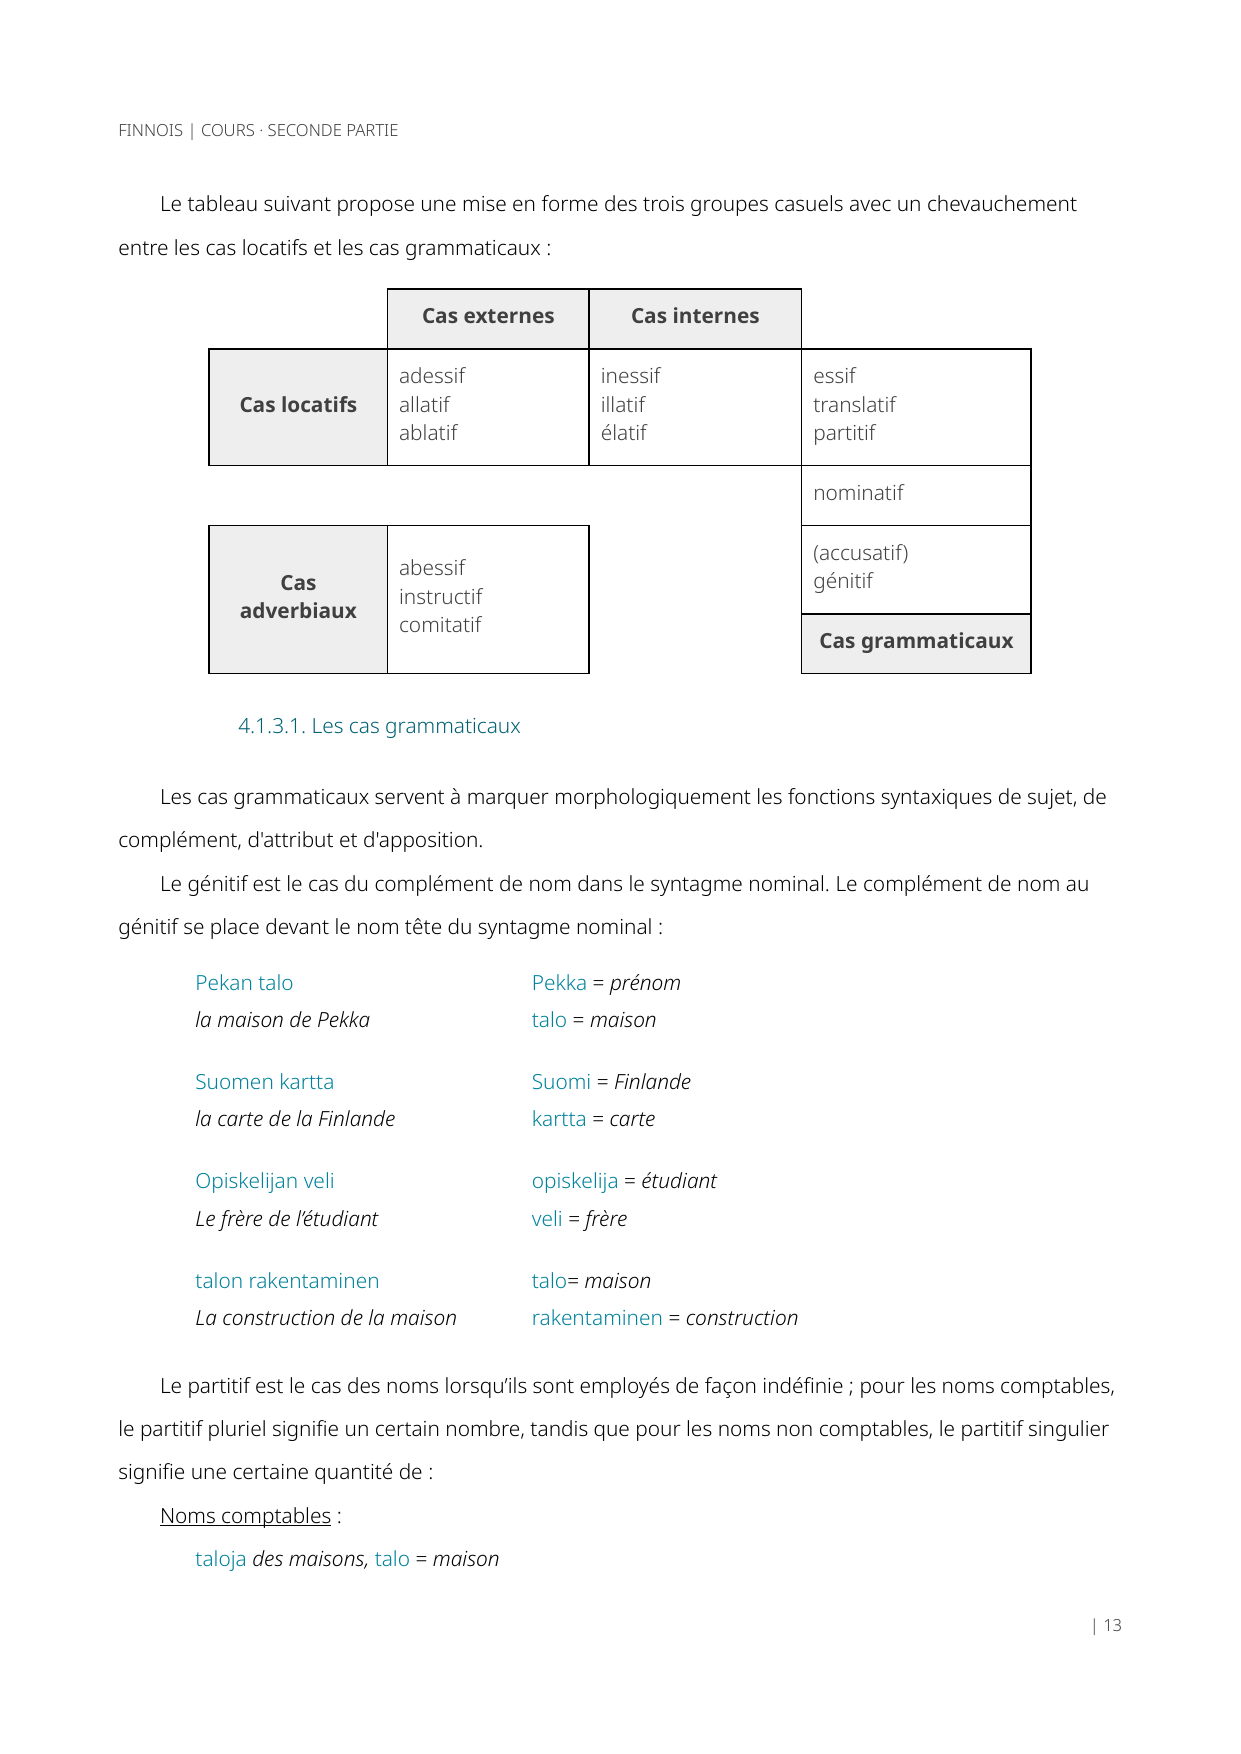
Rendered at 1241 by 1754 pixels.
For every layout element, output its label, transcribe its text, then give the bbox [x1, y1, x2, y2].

table_cell adessif allatif ablatif [388, 350, 588, 465]
text Les cas grammaticaux servent à marquer morphologiquement les fonctions syntaxiques de sujet, de complément, d'attribut et d'apposition. [118, 782, 1122, 854]
text Opiskelijan veli opiskelija = étudiant [153, 1166, 1122, 1195]
text La construction de la maison rakentaminen = construction [153, 1303, 1122, 1331]
table_cell [589, 466, 801, 524]
table_cell [387, 466, 589, 524]
table_header Cas internes [590, 290, 801, 348]
table_header [209, 288, 387, 348]
text la maison de Pekka talo = maison [153, 1005, 1122, 1033]
text Suomen kartta Suomi = Finlande [153, 1067, 1122, 1095]
text taloja des maisons, talo = maison [153, 1544, 1122, 1572]
table_header [802, 288, 1031, 348]
table_cell nominatif [802, 466, 1030, 524]
text Noms comptables : [118, 1501, 1122, 1529]
text Le partitif est le cas des noms lorsqu’ils sont employés de façon indéfinie ; pour les noms comptables, le partitif pluriel signifie un certain nombre, tandis que pour les noms non comptables, le partitif singulier signifie une certaine quantité de : [118, 1371, 1122, 1486]
table_cell abessif instructif comitatif [388, 526, 588, 673]
table_cell [209, 466, 387, 524]
text Le frère de l’étudiant veli = frère [153, 1204, 1122, 1232]
table_cell inessif illatif élatif [590, 350, 801, 465]
table_cell Cas adverbiaux [210, 526, 387, 673]
text Le génitif est le cas du complément de nom dans le syntagme nominal. Le complément de nom au génitif se place devant le nom tête du syntagme nominal : [118, 869, 1122, 940]
text Le tableau suivant propose une mise en forme des trois groupes casuels avec un chevauchement entre les cas locatifs et les cas grammaticaux : [118, 189, 1122, 261]
text talon rakentaminen talo= maison [153, 1266, 1122, 1294]
table_cell Cas locatifs [210, 350, 387, 465]
table_cell [590, 525, 801, 673]
text Pekan talo Pekka = prénom [153, 968, 1122, 996]
subtitle Les cas grammaticaux [235, 708, 1122, 743]
table_cell Cas grammaticaux [802, 615, 1030, 673]
table_header Cas externes [388, 290, 588, 348]
table_cell essif translatif partitif [802, 350, 1030, 465]
table_cell (accusatif) génitif [802, 526, 1030, 613]
text la carte de la Finlande kartta = carte [153, 1104, 1122, 1133]
